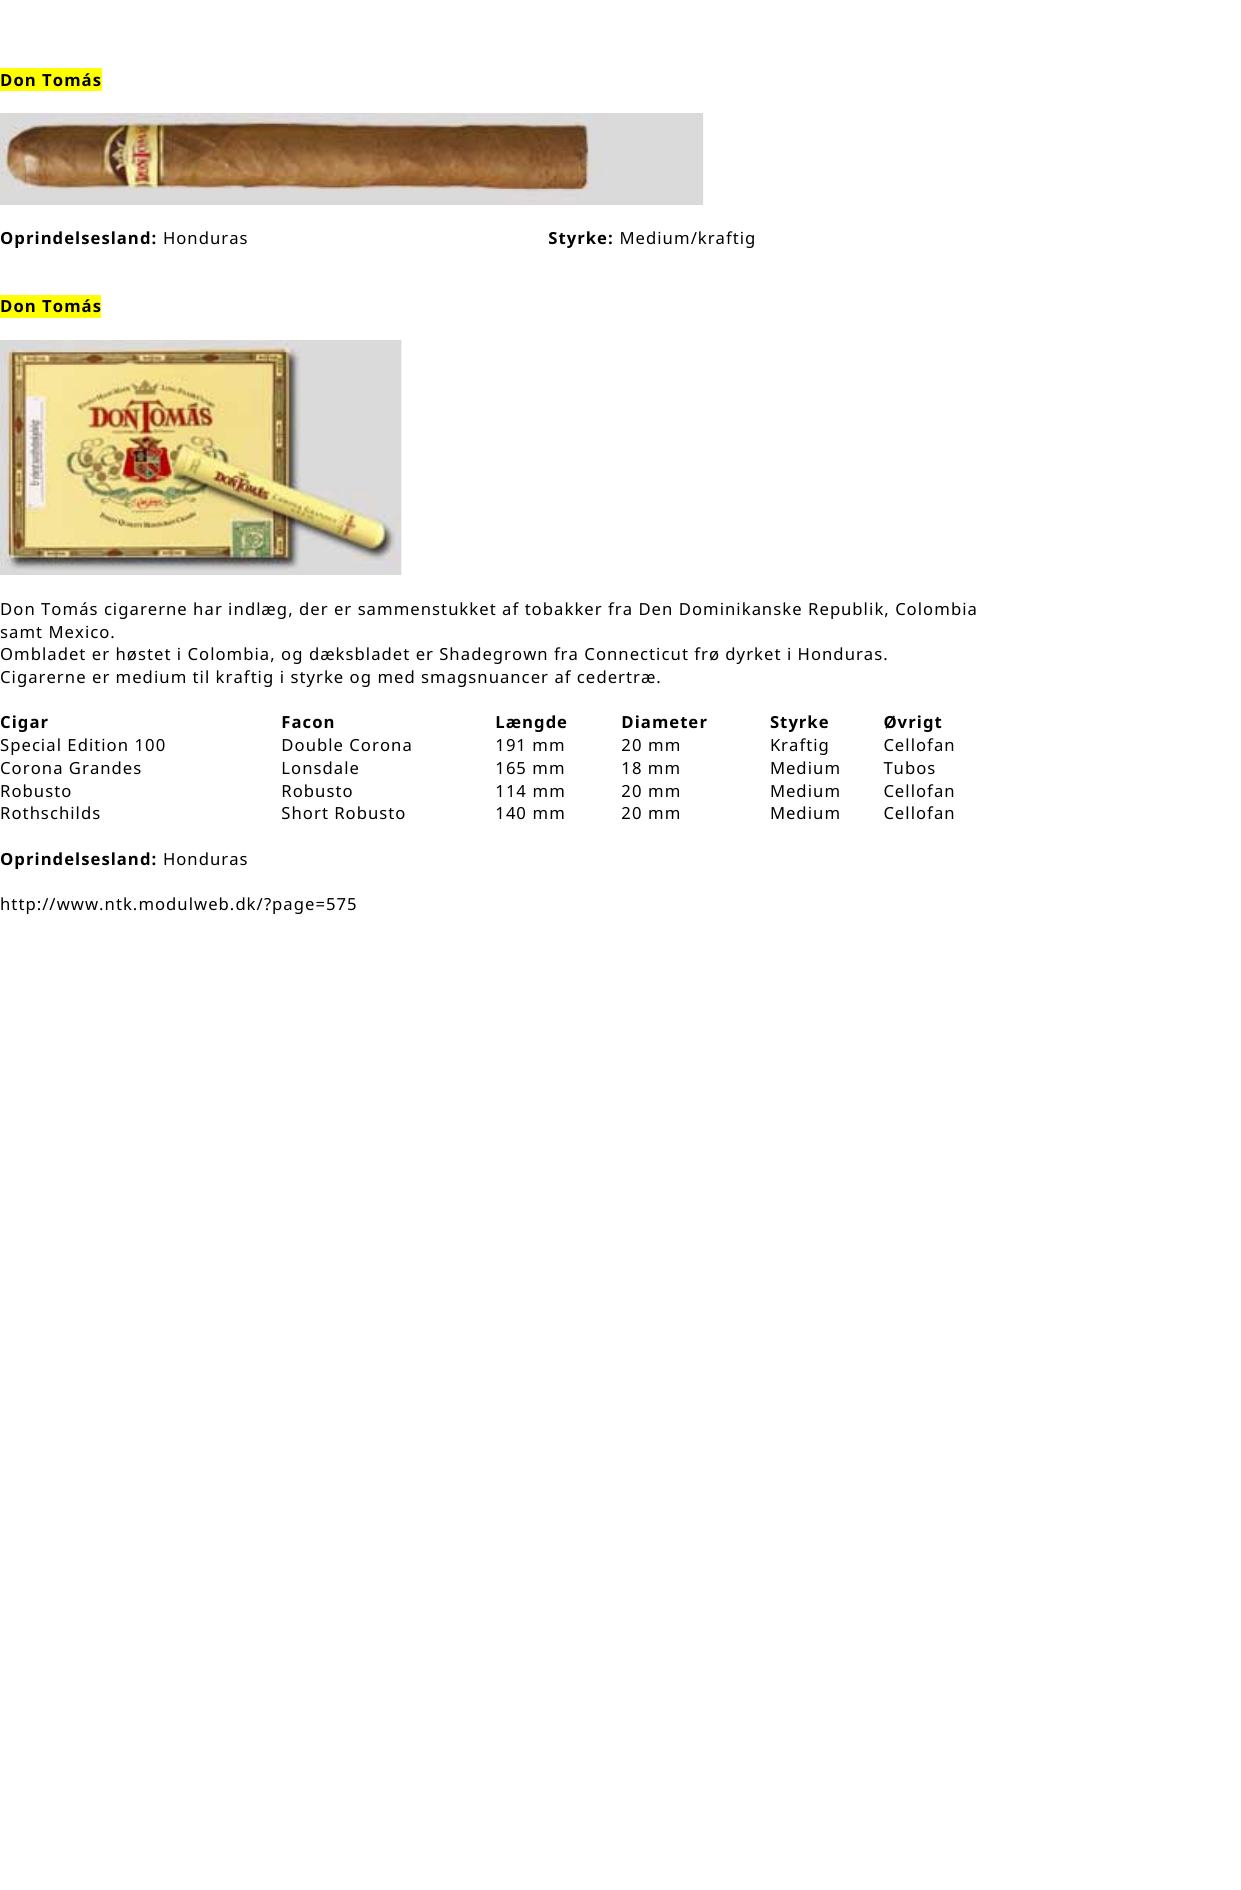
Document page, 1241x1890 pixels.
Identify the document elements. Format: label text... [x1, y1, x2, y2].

table_cell Cellofan [883, 779, 1004, 802]
table_cell Tubos [883, 756, 1004, 779]
table_header Cigar [0, 711, 281, 734]
table_cell Medium [770, 779, 883, 802]
table_header Længde [495, 711, 621, 734]
table_cell 165 mm [495, 756, 621, 779]
table_header Diameter [621, 711, 770, 734]
table_cell Corona Grandes [0, 756, 281, 779]
table_cell Double Corona [281, 734, 495, 756]
table_cell 140 mm [495, 802, 621, 824]
table_cell 18 mm [621, 756, 770, 779]
table_cell Kraftig [770, 734, 883, 756]
text Ombladet er høstet i Colombia, og dæksbladet er Shadegrown fra Connecticut frø dyrket i Honduras. [0, 643, 1004, 666]
table_cell Medium [770, 802, 883, 824]
table_header Oprindelsesland: Honduras [0, 847, 1004, 870]
table_cell 114 mm [495, 779, 621, 802]
table_cell Special Edition 100 [0, 734, 281, 756]
table_cell Robusto [0, 779, 281, 802]
table_cell 20 mm [621, 802, 770, 824]
text Don Tomás cigarerne har indlæg, der er sammenstukket af tobakker fra Den Dominikanske Republik, Colombia samt Mexico. [0, 597, 1004, 643]
table_cell Short Robusto [281, 802, 495, 824]
table_cell Lonsdale [281, 756, 495, 779]
table_cell 20 mm [621, 779, 770, 802]
table_cell Robusto [281, 779, 495, 802]
table_header Facon [281, 711, 495, 734]
table_cell Cellofan [883, 802, 1004, 824]
table_header Oprindelsesland: Honduras [0, 227, 548, 249]
text Cigarerne er medium til kraftig i styrke og med smagsnuancer af cedertræ. [0, 666, 1004, 688]
table_header Styrke [770, 711, 883, 734]
table_cell Rothschilds [0, 802, 281, 824]
table_cell 20 mm [621, 734, 770, 756]
text http://www.ntk.modulweb.dk/?page=575 [0, 893, 1004, 938]
table_header Øvrigt [883, 711, 1004, 734]
table_cell Medium [770, 756, 883, 779]
text Don Tomás [0, 23, 1004, 204]
table_cell 191 mm [495, 734, 621, 756]
text Don Tomás [0, 249, 1004, 318]
table_cell Cellofan [883, 734, 1004, 756]
table_header Styrke: Medium/kraftig [548, 227, 1004, 249]
